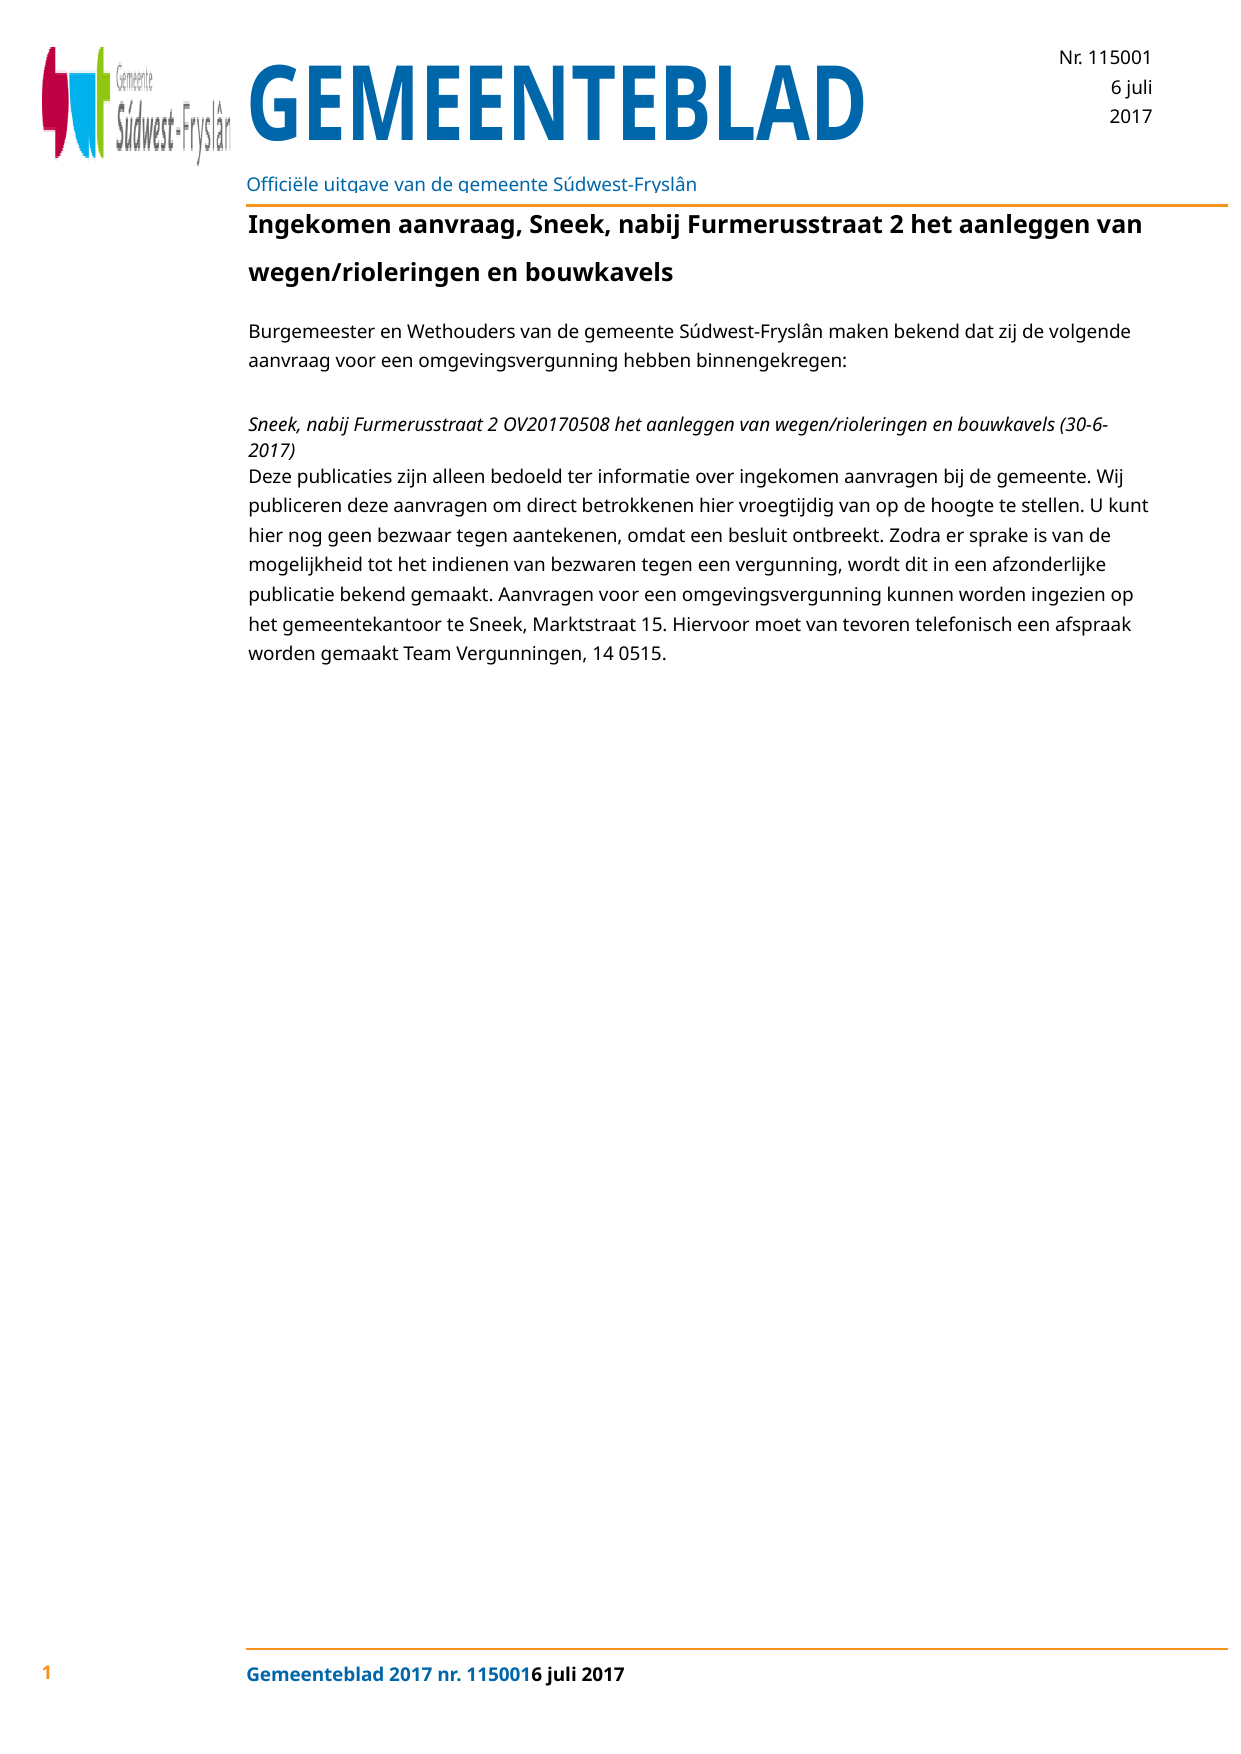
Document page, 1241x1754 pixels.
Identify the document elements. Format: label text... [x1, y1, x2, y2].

text Deze publicaties zijn alleen bedoeld ter informatie over ingekomen aanvragen bij de gemeente. Wij publiceren deze aanvragen om direct betrokkenen hier vroegtijdig van op de hoogte te stellen. U kunt hier nog geen bezwaar tegen aantekenen, omdat een besluit ontbreekt. Zodra er sprake is van de mogelijkheid tot het indienen van bezwaren tegen een vergunning, wordt dit in een afzonderlijke publicatie bekend gemaakt. Aanvragen voor een omgevingsvergunning kunnen worden ingezien op het gemeentekantoor te Sneek, Marktstraat 15. Hiervoor moet van tevoren telefonisch een afspraak worden gemaakt Team Vergunningen, 14 0515. [248, 463, 1152, 666]
text Ingekomen aanvraag, Sneek, nabij Furmerusstraat 2 het aanleggen van wegen/rioleringen en bouwkavels [248, 207, 1152, 288]
text Sneek, nabij Furmerusstraat 2 OV20170508 het aanleggen van wegen/rioleringen en bouwkavels (30-6-2017) [248, 411, 1152, 463]
picture [41, 47, 231, 172]
text Burgemeester en Wethouders van de gemeente Súdwest-Fryslân maken bekend dat zij de volgende aanvraag voor een omgevingsvergunning hebben binnengekregen: [248, 318, 1152, 373]
